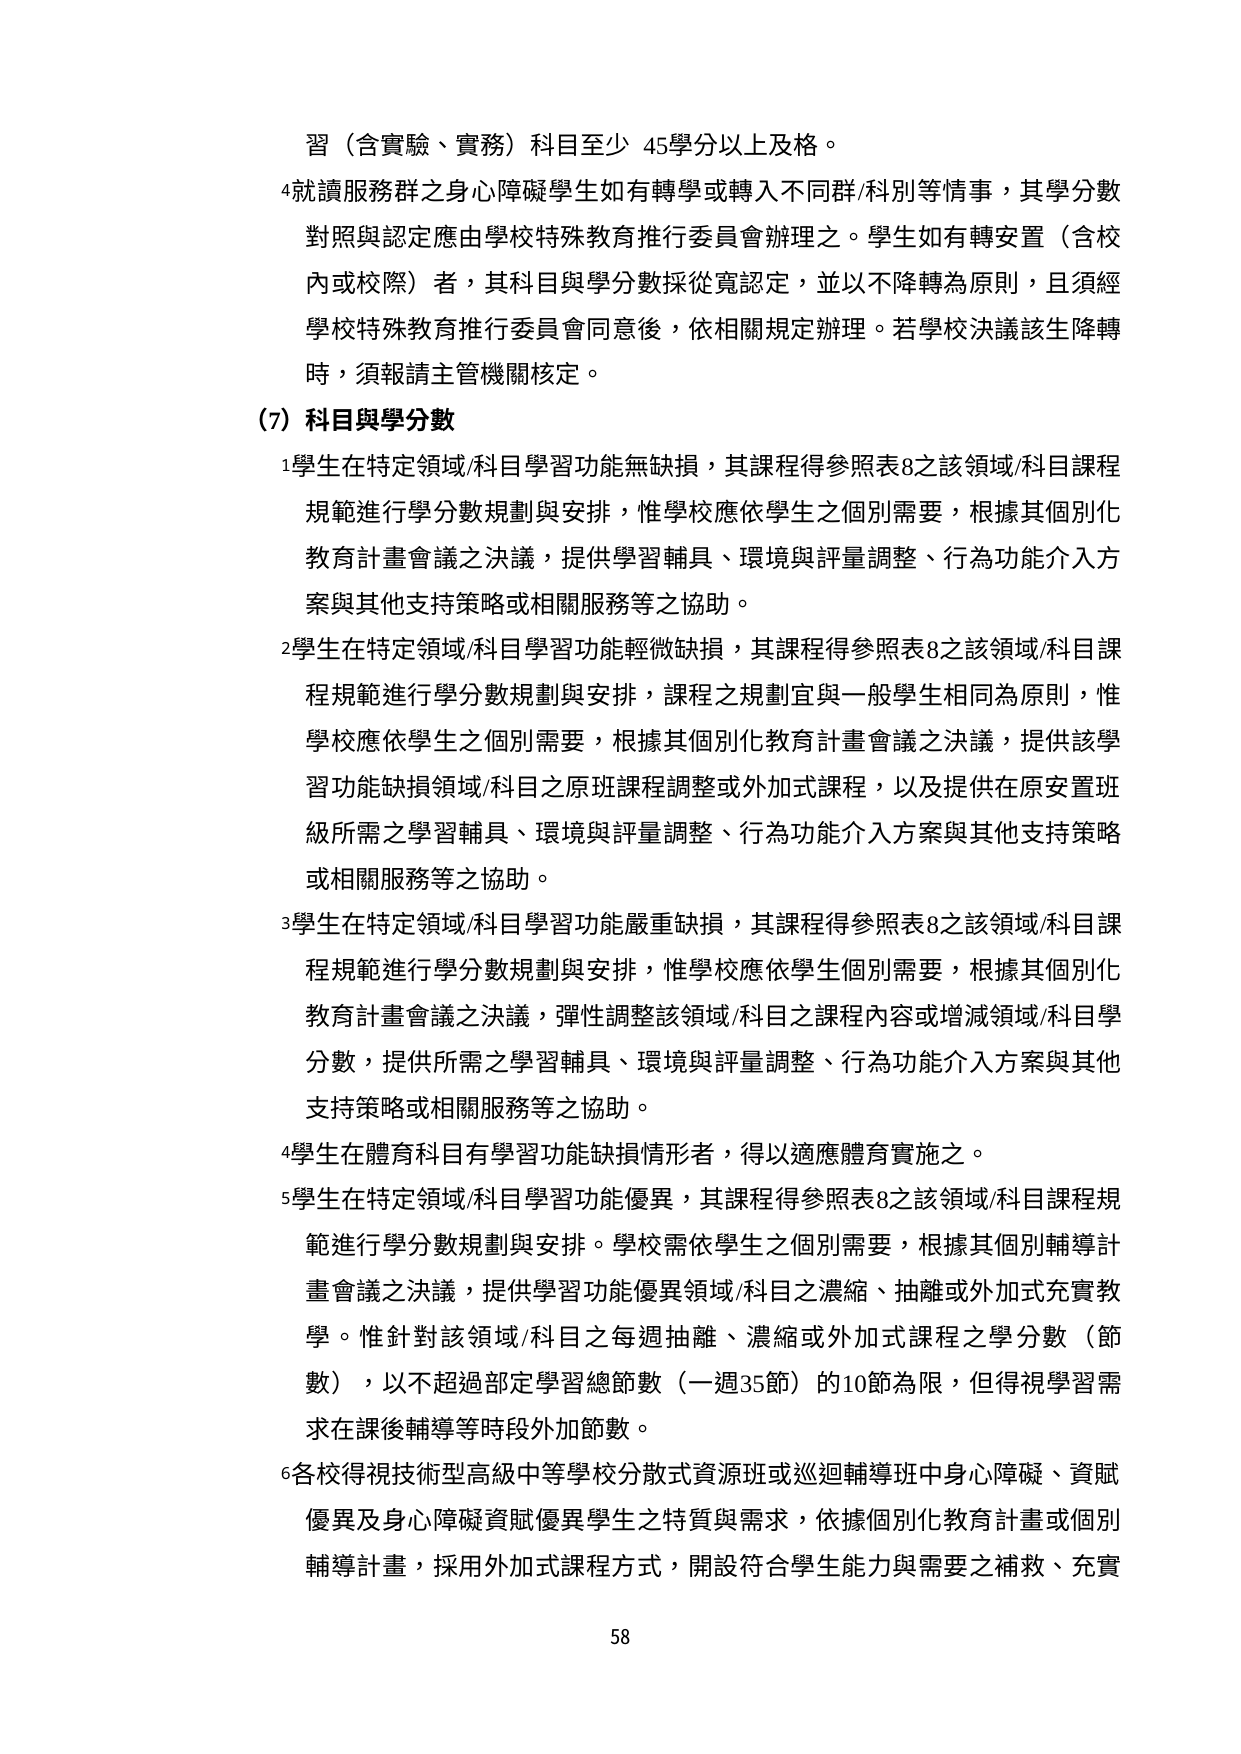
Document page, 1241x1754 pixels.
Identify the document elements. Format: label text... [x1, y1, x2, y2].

text 1學生在特定領域/科目學習功能無缺損，其課程得參照表8之該領域/科目課程規範進行學分數規劃與安排，惟學校應依學生之個別需要，根據其個別化教育計畫會議之決議，提供學習輔具、環境與評量調整、行為功能介入方案與其他支持策略或相關服務等之協助。 [281, 439, 1122, 622]
text 5學生在特定領域/科目學習功能優異，其課程得參照表8之該領域/科目課程規範進行學分數規劃與安排。學校需依學生之個別需要，根據其個別輔導計畫會議之決議，提供學習功能優異領域/科目之濃縮、抽離或外加式充實教學。惟針對該領域/科目之每週抽離、濃縮或外加式課程之學分數（節數），以不超過部定學習總節數（一週35節）的10節為限，但得視學習需求在課後輔導等時段外加節數。 [281, 1172, 1122, 1447]
text 6各校得視技術型高級中等學校分散式資源班或巡迴輔導班中身心障礙、資賦優異及身心障礙資賦優異學生之特質與需求，依據個別化教育計畫或個別輔導計畫，採用外加式課程方式，開設符合學生能力與需要之補救、充實 [281, 1447, 1122, 1585]
text 4學生在體育科目有學習功能缺損情形者，得以適應體育實施之。 [281, 1126, 1122, 1172]
text （7）科目與學分數 [243, 393, 1122, 439]
text 2學生在特定領域/科目學習功能輕微缺損，其課程得參照表8之該領域/科目課程規範進行學分數規劃與安排，課程之規劃宜與一般學生相同為原則，惟學校應依學生之個別需要，根據其個別化教育計畫會議之決議，提供該學習功能缺損領域/科目之原班課程調整或外加式課程，以及提供在原安置班級所需之學習輔具、環境與評量調整、行為功能介入方案與其他支持策略或相關服務等之協助。 [281, 622, 1122, 897]
text 習（含實驗、實務）科目至少 45學分以上及格。 [281, 118, 1122, 164]
text 3學生在特定領域/科目學習功能嚴重缺損，其課程得參照表8之該領域/科目課程規範進行學分數規劃與安排，惟學校應依學生個別需要，根據其個別化教育計畫會議之決議，彈性調整該領域/科目之課程內容或增減領域/科目學分數，提供所需之學習輔具、環境與評量調整、行為功能介入方案與其他支持策略或相關服務等之協助。 [281, 897, 1122, 1126]
text 4就讀服務群之身心障礙學生如有轉學或轉入不同群/科別等情事，其學分數對照與認定應由學校特殊教育推行委員會辦理之。學生如有轉安置（含校內或校際）者，其科目與學分數採從寬認定，並以不降轉為原則，且須經學校特殊教育推行委員會同意後，依相關規定辦理。若學校決議該生降轉時，須報請主管機關核定。 [281, 164, 1122, 393]
